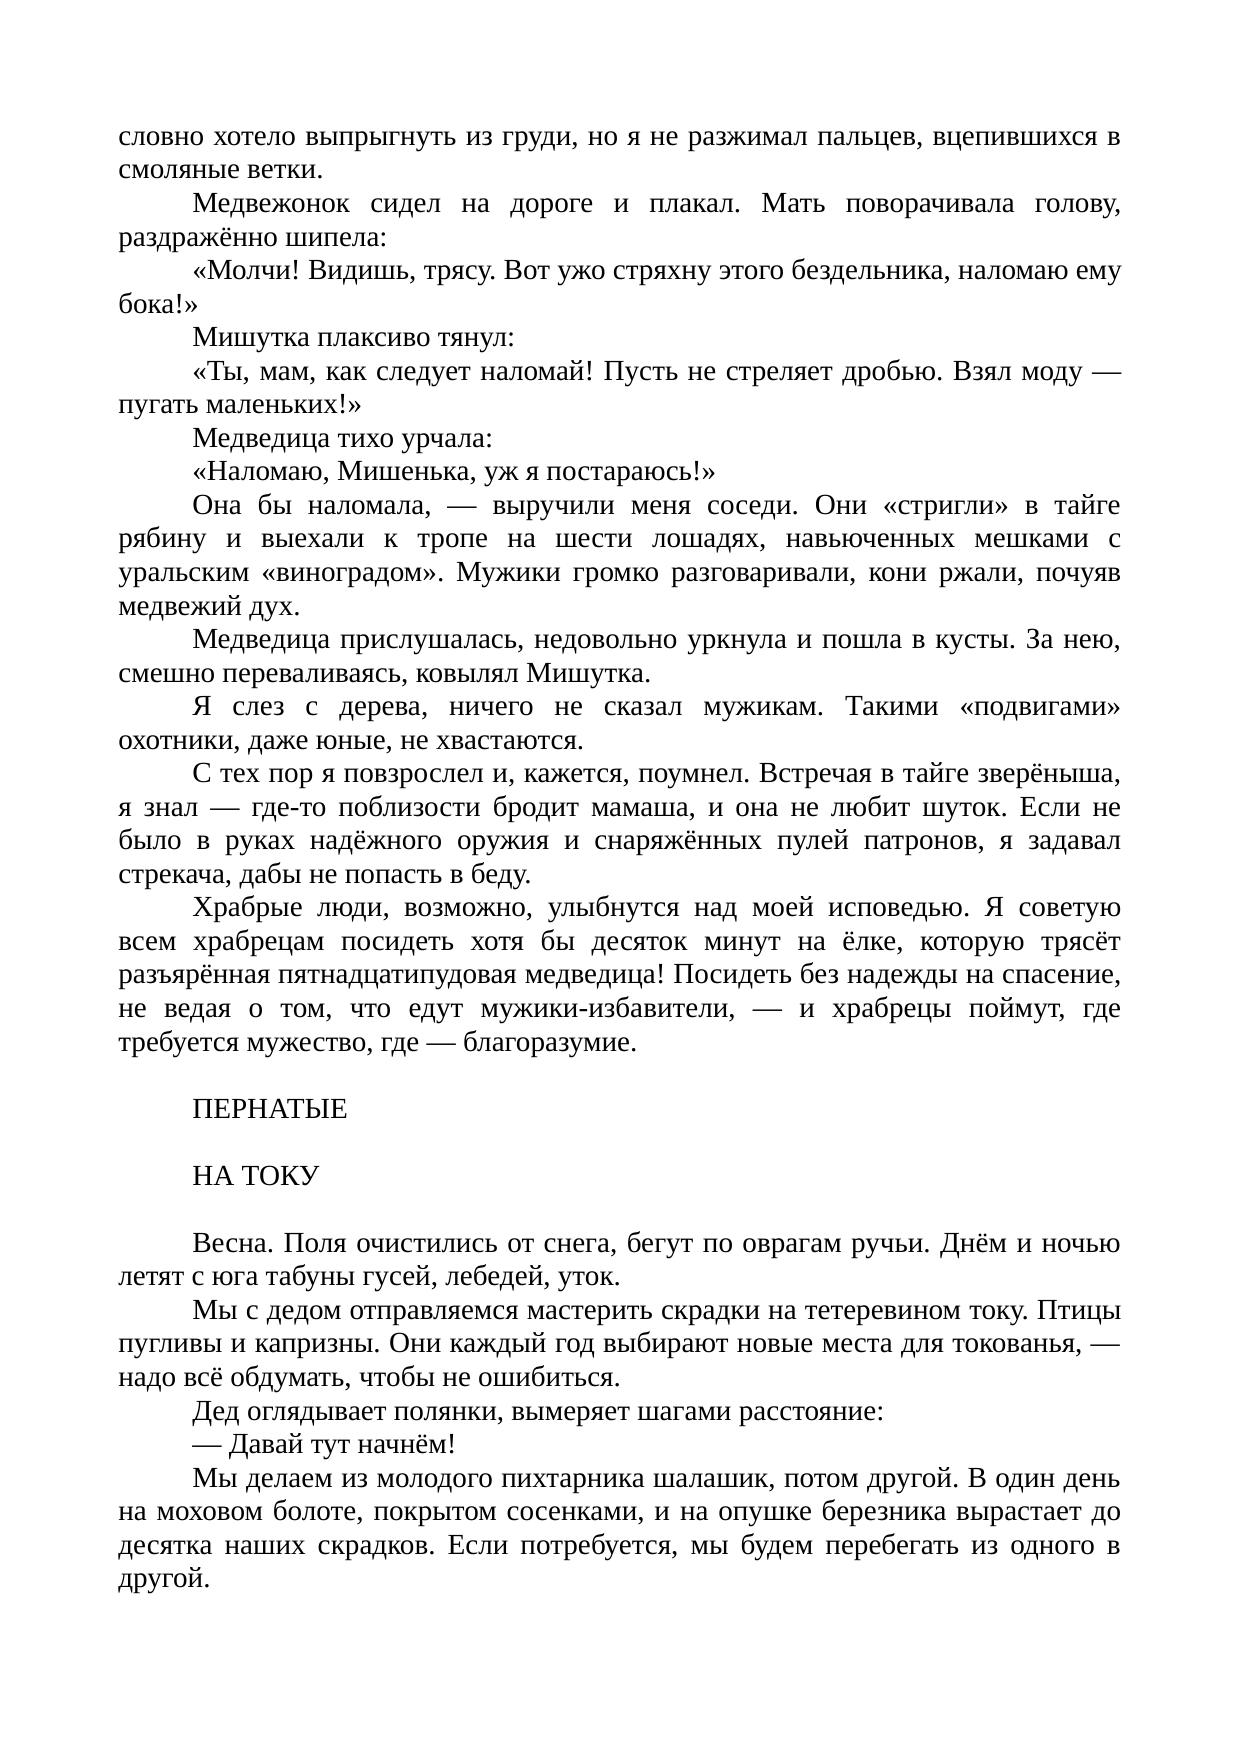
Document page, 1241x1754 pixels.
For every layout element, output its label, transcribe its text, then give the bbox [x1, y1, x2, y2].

text С тех пор я повзрослел и, кажется, поумнел. Встречая в тайге зверёныша, я знал — где-то поблизости бродит мамаша, и она не любит шуток. Если не было в руках надёжного оружия и снаряжённых пулей патронов, я задавал стрекача, дабы не попасть в беду. [118, 755, 1122, 889]
text Весна. Поля очистились от снега, бегут по оврагам ручьи. Днём и ночью летят с юга табуны гусей, лебедей, уток. [118, 1225, 1122, 1292]
text «Ты, мам, как следует наломай! Пусть не стреляет дробью. Взял моду — пугать маленьких!» [118, 353, 1122, 420]
text «Молчи! Видишь, трясу. Вот ужо стряхну этого бездельника, наломаю ему бока!» [118, 252, 1122, 319]
text НА ТОКУ [118, 1158, 1122, 1191]
text Медведица тихо урчала: [118, 420, 1122, 453]
text Медвежонок сидел на дороге и плакал. Мать поворачивала голову, раздражённо шипела: [118, 185, 1122, 252]
text Она бы наломала, — выручили меня соседи. Они «стригли» в тайге рябину и выехали к тропе на шести лошадях, навьюченных мешками с уральским «виноградом». Мужики громко разговаривали, кони ржали, почуяв медвежий дух. [118, 487, 1122, 621]
text Мы делаем из молодого пихтарника шалашик, потом другой. В один день на моховом болоте, покрытом сосенками, и на опушке березника вырастает до десятка наших скрадков. Если потребуется, мы будем перебегать из одного в другой. [118, 1460, 1122, 1594]
text Дед оглядывает полянки, вымеряет шагами расстояние: [118, 1393, 1122, 1426]
text ПЕРНАТЫЕ [118, 1091, 1122, 1124]
text словно хотело выпрыгнуть из груди, но я не разжимал пальцев, вцепившихся в смоляные ветки. [118, 118, 1122, 185]
text Мы с дедом отправляемся мастерить скрадки на тетеревином току. Птицы пугливы и капризны. Они каждый год выбирают новые места для токованья, — надо всё обдумать, чтобы не ошибиться. [118, 1292, 1122, 1393]
text Медведица прислушалась, недовольно уркнула и пошла в кусты. За нею, смешно переваливаясь, ковылял Мишутка. [118, 621, 1122, 688]
text — Давай тут начнём! [118, 1426, 1122, 1460]
text Храбрые люди, возможно, улыбнутся над моей исповедью. Я советую всем храбрецам посидеть хотя бы десяток минут на ёлке, которую трясёт разъярённая пятнадцатипудовая медведица! Посидеть без надежды на спасение, не ведая о том, что едут мужики-избавители, — и храбрецы поймут, где требуется мужество, где — благоразумие. [118, 889, 1122, 1057]
text «Наломаю, Мишенька, уж я постараюсь!» [118, 453, 1122, 487]
text Мишутка плаксиво тянул: [118, 319, 1122, 353]
text Я слез с дерева, ничего не сказал мужикам. Такими «подвигами» охотники, даже юные, не хвастаются. [118, 688, 1122, 755]
